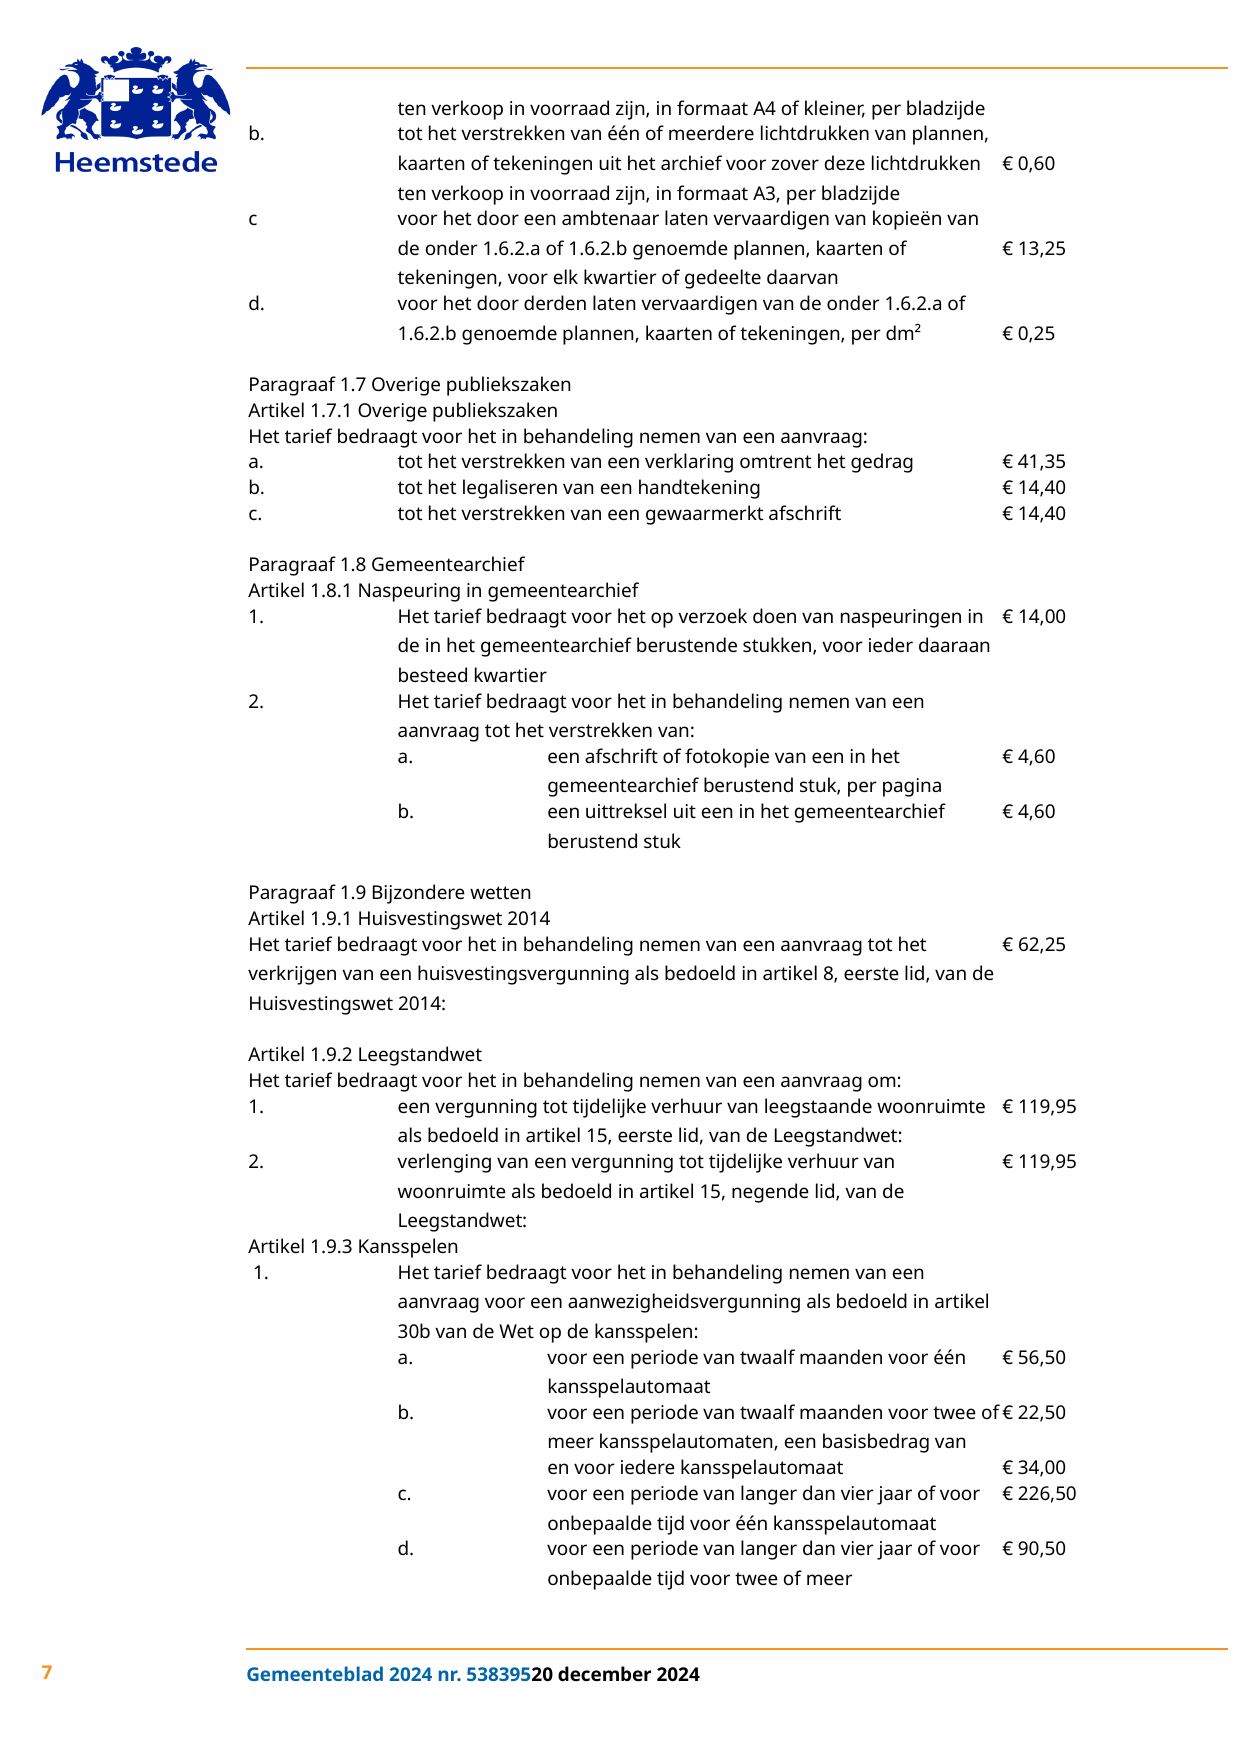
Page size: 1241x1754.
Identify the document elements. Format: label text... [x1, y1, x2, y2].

table_cell € 14,40 [1002, 500, 1152, 526]
table_cell [248, 95, 397, 121]
table_cell voor een periode van twaalf maanden voor twee of meer kansspelautomaten, een basisbedrag van [547, 1399, 1002, 1454]
table_cell Het tarief bedraagt voor het in behandeling nemen van een aanvraag om: [248, 1067, 1002, 1093]
table_cell Artikel 1.7.1 Overige publiekszaken [248, 397, 1002, 423]
table_cell € 13,25 [1002, 205, 1152, 290]
table_cell [1002, 1259, 1152, 1344]
table_cell voor een periode van twaalf maanden voor één kansspelautomaat [547, 1344, 1002, 1399]
table_cell a. [398, 1344, 547, 1399]
table_cell [1002, 397, 1152, 423]
table_cell voor het door derden laten vervaardigen van de onder 1.6.2.a of 1.6.2.b genoemde plannen, kaarten of tekeningen, per dm² [398, 290, 1002, 346]
table_cell c [248, 205, 397, 290]
picture [41, 47, 231, 172]
table_cell [1002, 346, 1152, 371]
table_cell [1002, 551, 1152, 577]
table_cell voor een periode van langer dan vier jaar of voor onbepaalde tijd voor twee of meer [547, 1536, 1002, 1591]
table_cell 2. [248, 1148, 397, 1233]
table_cell verlenging van een vergunning tot tijdelijke verhuur van woonruimte als bedoeld in artikel 15, negende lid, van de Leegstandwet: [398, 1148, 1002, 1233]
table_cell € 62,25 [1002, 931, 1152, 1016]
table_cell Het tarief bedraagt voor het in behandeling nemen van een aanvraag tot het verstrekken van: [398, 688, 1002, 743]
table_cell € 41,35 [1002, 449, 1152, 474]
table_cell Artikel 1.9.3 Kansspelen [248, 1233, 1002, 1259]
table_cell b. [398, 799, 547, 854]
table_cell c. [248, 500, 397, 526]
table_cell [1002, 423, 1152, 448]
table_cell b. [398, 1399, 547, 1454]
table_cell [248, 1455, 397, 1480]
table_cell [248, 743, 397, 798]
table_cell € 119,95 [1002, 1148, 1152, 1233]
table_cell een afschrift of fotokopie van een in het gemeentearchief berustend stuk, per pagina [547, 743, 1002, 798]
table_cell 1. [248, 1259, 397, 1344]
table_cell tot het verstrekken van een gewaarmerkt afschrift [398, 500, 1002, 526]
table_cell [398, 1455, 547, 1480]
table_cell [248, 1344, 397, 1399]
table_cell [1002, 577, 1152, 603]
table_cell een uittreksel uit een in het gemeentearchief berustend stuk [547, 799, 1002, 854]
table_cell Artikel 1.9.1 Huisvestingswet 2014 [248, 905, 1002, 931]
table_cell en voor iedere kansspelautomaat [547, 1455, 1002, 1480]
table_cell c. [398, 1480, 547, 1536]
table_cell b. [248, 121, 397, 205]
table_cell [248, 346, 397, 371]
table_cell € 14,40 [1002, 474, 1152, 500]
table_cell Paragraaf 1.9 Bijzondere wetten [248, 880, 1002, 905]
table_cell [248, 854, 397, 879]
table_cell voor een periode van langer dan vier jaar of voor onbepaalde tijd voor één kansspelautomaat [547, 1480, 1002, 1536]
table_cell € 56,50 [1002, 1344, 1152, 1399]
table_cell tot het legaliseren van een handtekening [398, 474, 1002, 500]
table_cell [398, 854, 1002, 879]
table_cell [1002, 526, 1152, 551]
table_cell Het tarief bedraagt voor het in behandeling nemen van een aanvraag voor een aanwezigheidsvergunning als bedoeld in artikel 30b van de Wet op de kansspelen: [398, 1259, 1002, 1344]
table_cell a. [248, 449, 397, 474]
table_cell [248, 1016, 397, 1042]
table_cell [1002, 880, 1152, 905]
table_cell € 0,25 [1002, 290, 1152, 346]
table_cell € 4,60 [1002, 743, 1152, 798]
table_cell € 34,00 [1002, 1455, 1152, 1480]
table_cell b. [248, 474, 397, 500]
table_cell Artikel 1.9.2 Leegstandwet [248, 1042, 1002, 1067]
table_cell [1002, 1016, 1152, 1042]
table_cell 1. [248, 1093, 397, 1148]
table_cell [248, 1480, 397, 1536]
table_cell € 90,50 [1002, 1536, 1152, 1591]
table_cell d. [248, 290, 397, 346]
table_cell [1002, 854, 1152, 879]
table_cell [1002, 1233, 1152, 1259]
table_cell € 22,50 [1002, 1399, 1152, 1454]
table_cell tot het verstrekken van een verklaring omtrent het gedrag [398, 449, 1002, 474]
table_cell [398, 346, 1002, 371]
table_cell tot het verstrekken van één of meerdere lichtdrukken van plannen, kaarten of tekeningen uit het archief voor zover deze lichtdrukken ten verkoop in voorraad zijn, in formaat A3, per bladzijde [398, 121, 1002, 205]
table_cell 1. [248, 603, 397, 688]
table_cell [1002, 95, 1152, 121]
table_cell [248, 1536, 397, 1591]
table_cell [1002, 1067, 1152, 1093]
table_cell [398, 526, 1002, 551]
table_cell Artikel 1.8.1 Naspeuring in gemeentearchief [248, 577, 1002, 603]
table_cell a. [398, 743, 547, 798]
table_cell ten verkoop in voorraad zijn, in formaat A4 of kleiner, per bladzijde [398, 95, 1002, 121]
table_cell [1002, 905, 1152, 931]
table_cell een vergunning tot tijdelijke verhuur van leegstaande woonruimte als bedoeld in artikel 15, eerste lid, van de Leegstandwet: [398, 1093, 1002, 1148]
table_cell d. [398, 1536, 547, 1591]
table_cell [248, 1399, 397, 1454]
table_cell [1002, 371, 1152, 397]
table_cell [398, 1016, 1002, 1042]
table_cell [248, 526, 397, 551]
table_cell Paragraaf 1.7 Overige publiekszaken [248, 371, 1002, 397]
table_cell Paragraaf 1.8 Gemeentearchief [248, 551, 1002, 577]
table_cell 2. [248, 688, 397, 743]
table_cell [1002, 1042, 1152, 1067]
table_cell Het tarief bedraagt voor het op verzoek doen van naspeuringen in de in het gemeentearchief berustende stukken, voor ieder daaraan besteed kwartier [398, 603, 1002, 688]
table_cell € 0,60 [1002, 121, 1152, 205]
table_cell [1002, 688, 1152, 743]
table_cell voor het door een ambtenaar laten vervaardigen van kopieën van de onder 1.6.2.a of 1.6.2.b genoemde plannen, kaarten of tekeningen, voor elk kwartier of gedeelte daarvan [398, 205, 1002, 290]
table_cell € 4,60 [1002, 799, 1152, 854]
table_cell € 119,95 [1002, 1093, 1152, 1148]
table_cell [248, 799, 397, 854]
table_cell € 14,00 [1002, 603, 1152, 688]
table_cell € 226,50 [1002, 1480, 1152, 1536]
table_cell Het tarief bedraagt voor het in behandeling nemen van een aanvraag: [248, 423, 1002, 448]
table_cell Het tarief bedraagt voor het in behandeling nemen van een aanvraag tot het verkrijgen van een huisvestingsvergunning als bedoeld in artikel 8, eerste lid, van de Huisvestingswet 2014: [248, 931, 1002, 1016]
